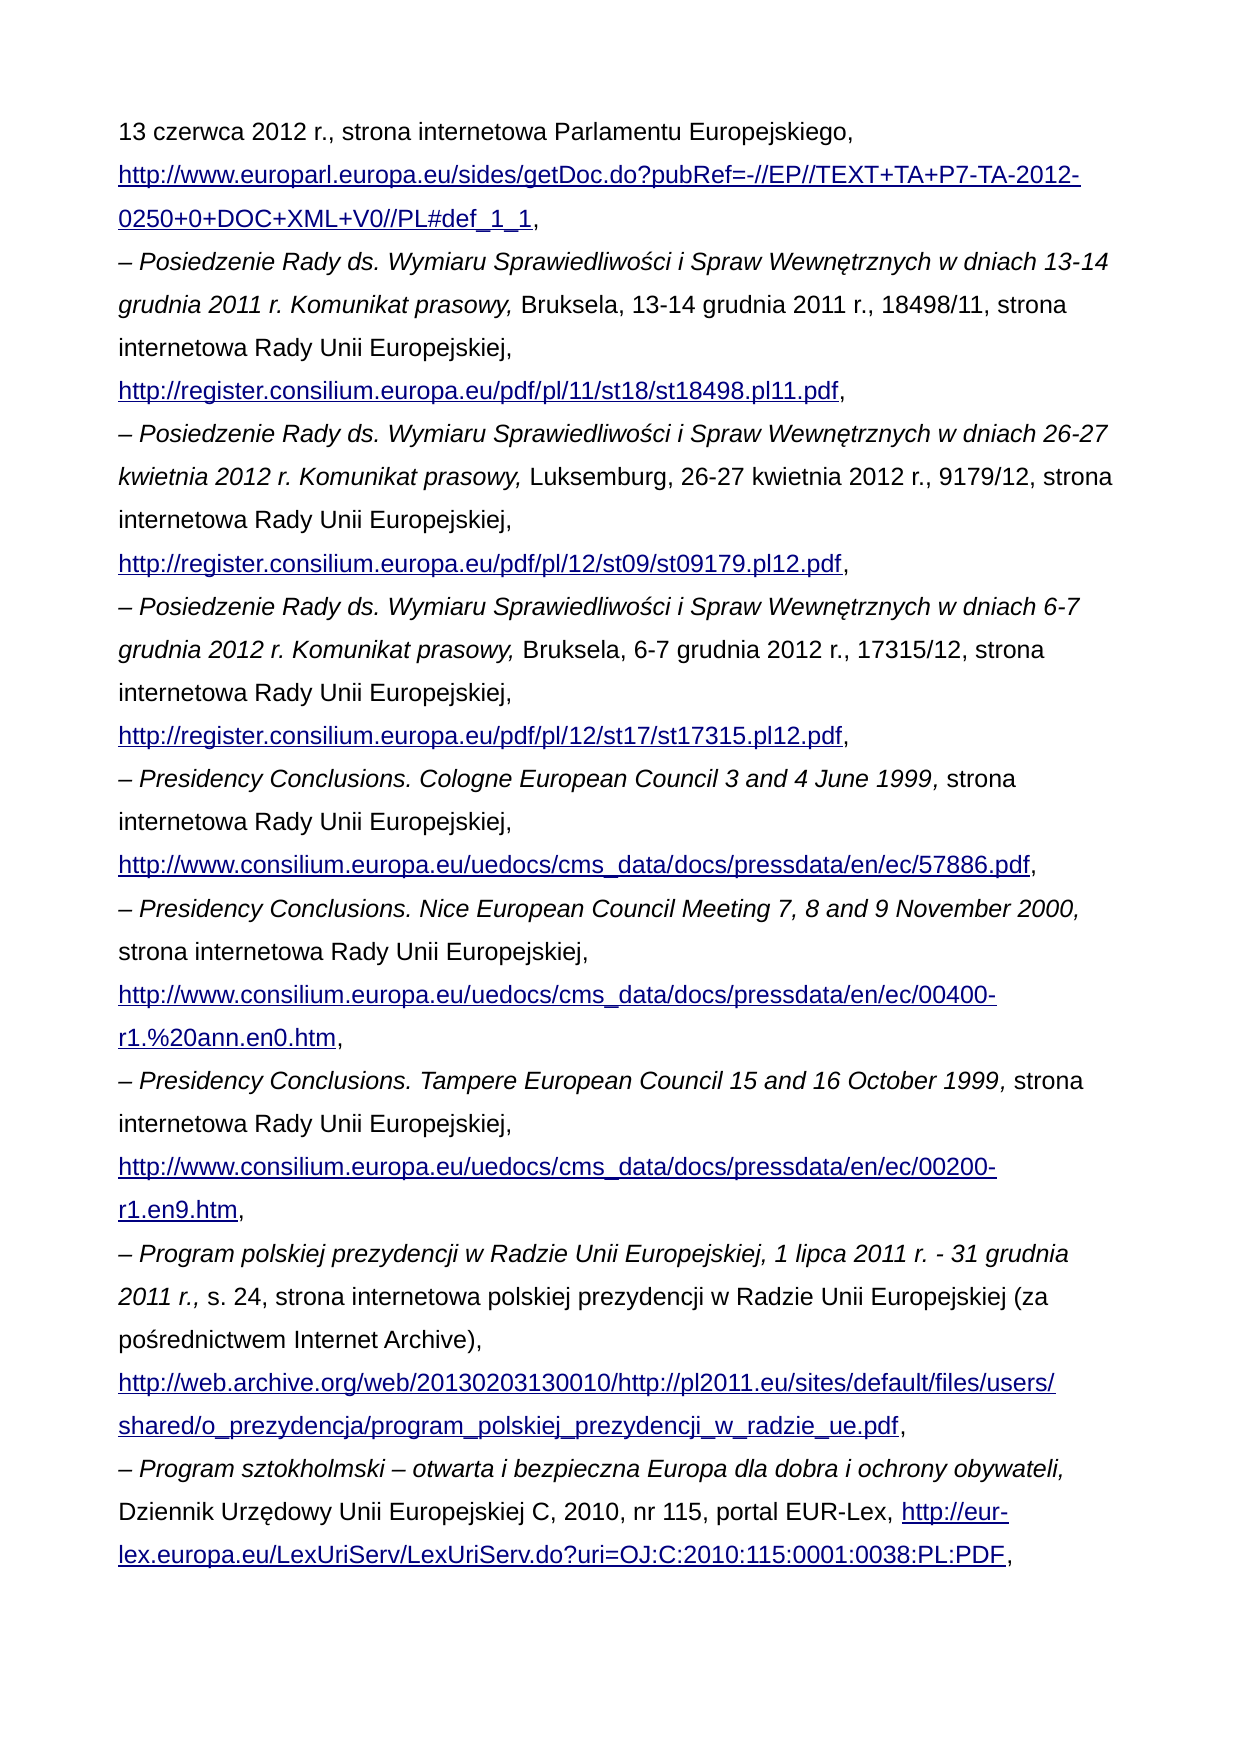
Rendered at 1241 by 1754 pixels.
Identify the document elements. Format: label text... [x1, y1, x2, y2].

text – Presidency Conclusions. Cologne European Council 3 and 4 June 1999, strona internetowa Rady Unii Europejskiej, http://www.consilium.europa.eu/uedocs/cms_data/docs/pressdata/en/ec/57886.pdf, [118, 764, 1122, 879]
text – Posiedzenie Rady ds. Wymiaru Sprawiedliwości i Spraw Wewnętrznych w dniach 6-7 grudnia 2012 r. Komunikat prasowy, Bruksela, 6-7 grudnia 2012 r., 17315/12, strona internetowa Rady Unii Europejskiej, http://register.consilium.europa.eu/pdf/pl/12/st17/st17315.pl12.pdf, [118, 592, 1122, 750]
text 13 czerwca 2012 r., strona internetowa Parlamentu Europejskiego, http://www.europarl.europa.eu/sides/getDoc.do?pubRef=-//EP//TEXT+TA+P7-TA-2012-0250+0+DOC+XML+V0//PL#def_1_1, [118, 117, 1122, 232]
text – Posiedzenie Rady ds. Wymiaru Sprawiedliwości i Spraw Wewnętrznych w dniach 13-14 grudnia 2011 r. Komunikat prasowy, Bruksela, 13-14 grudnia 2011 r., 18498/11, strona internetowa Rady Unii Europejskiej, http://register.consilium.europa.eu/pdf/pl/11/st18/st18498.pl11.pdf, [118, 247, 1122, 405]
text – Presidency Conclusions. Tampere European Council 15 and 16 October 1999, strona internetowa Rady Unii Europejskiej, http://www.consilium.europa.eu/uedocs/cms_data/docs/pressdata/en/ec/00200-r1.en9.htm, [118, 1066, 1122, 1224]
text – Posiedzenie Rady ds. Wymiaru Sprawiedliwości i Spraw Wewnętrznych w dniach 26-27 kwietnia 2012 r. Komunikat prasowy, Luksemburg, 26-27 kwietnia 2012 r., 9179/12, strona internetowa Rady Unii Europejskiej, http://register.consilium.europa.eu/pdf/pl/12/st09/st09179.pl12.pdf, [118, 419, 1122, 577]
text – Program sztokholmski – otwarta i bezpieczna Europa dla dobra i ochrony obywateli, Dziennik Urzędowy Unii Europejskiej C, 2010, nr 115, portal EUR-Lex, http://eur-lex.europa.eu/LexUriServ/LexUriServ.do?uri=OJ:C:2010:115:0001:0038:PL:PDF, [118, 1454, 1122, 1569]
text – Presidency Conclusions. Nice European Council Meeting 7, 8 and 9 November 2000, strona internetowa Rady Unii Europejskiej, http://www.consilium.europa.eu/uedocs/cms_data/docs/pressdata/en/ec/00400-r1.%20ann.en0.htm, [118, 893, 1122, 1052]
text – Program polskiej prezydencji w Radzie Unii Europejskiej, 1 lipca 2011 r. - 31 grudnia 2011 r., s. 24, strona internetowa polskiej prezydencji w Radzie Unii Europejskiej (za pośrednictwem Internet Archive), http://web.archive.org/web/20130203130010/http://pl2011.eu/sites/default/files/users/shared/o_prezydencja/program_polskiej_prezydencji_w_radzie_ue.pdf, [118, 1238, 1122, 1440]
